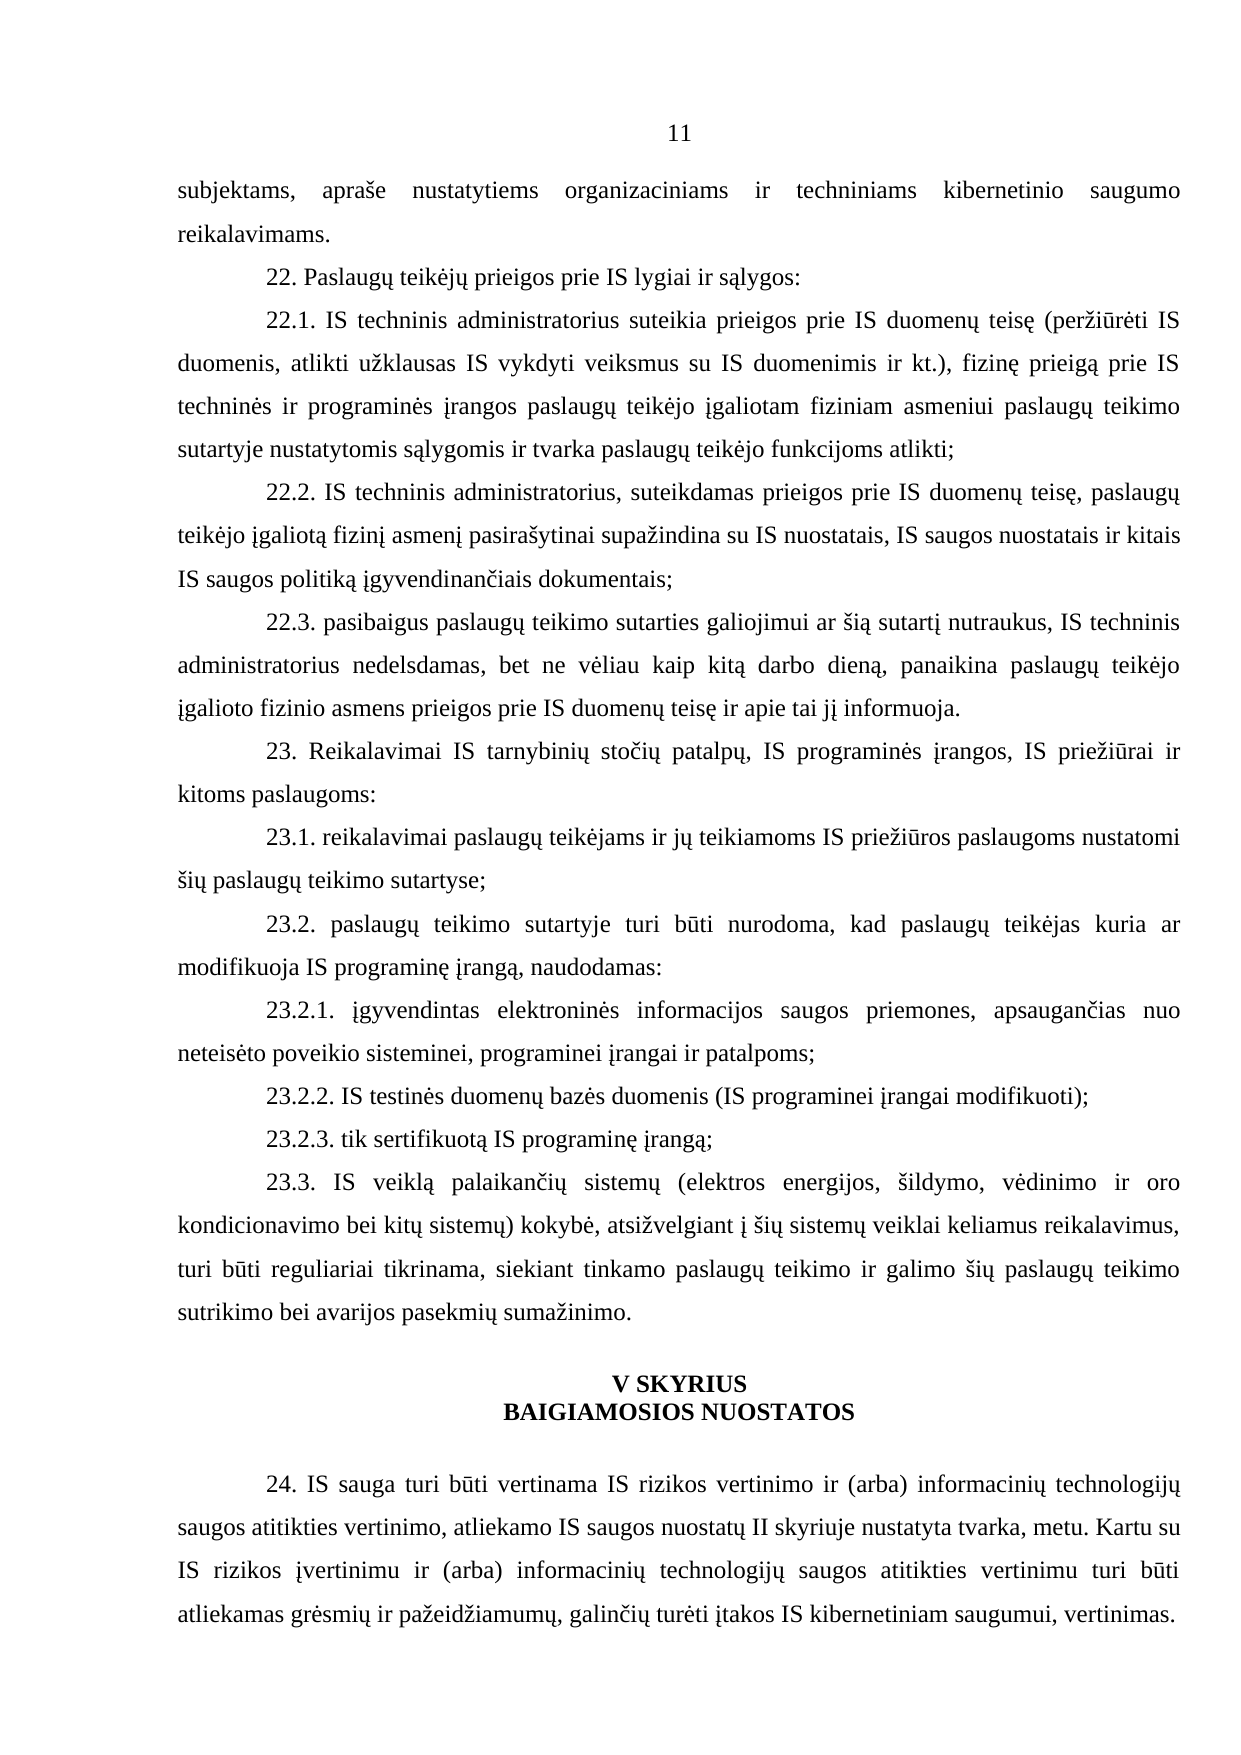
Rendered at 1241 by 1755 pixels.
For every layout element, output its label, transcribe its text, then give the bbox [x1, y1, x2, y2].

text 23.3. IS veiklą palaikančių sistemų (elektros energijos, šildymo, vėdinimo ir oro kondicionavimo bei kitų sistemų) kokybė, atsižvelgiant į šių sistemų veiklai keliamus reikalavimus, turi būti reguliariai tikrinama, siekiant tinkamo paslaugų teikimo ir galimo šių paslaugų teikimo sutrikimo bei avarijos pasekmių sumažinimo. [177, 1167, 1181, 1326]
text subjektams, apraše nustatytiems organizaciniams ir techniniams kibernetinio saugumo reikalavimams. [177, 176, 1181, 247]
text 22.1. IS techninis administratorius suteikia prieigos prie IS duomenų teisę (peržiūrėti IS duomenis, atlikti užklausas IS vykdyti veiksmus su IS duomenimis ir kt.), fizinę prieigą prie IS techninės ir programinės įrangos paslaugų teikėjo įgaliotam fiziniam asmeniui paslaugų teikimo sutartyje nustatytomis sąlygomis ir tvarka paslaugų teikėjo funkcijoms atlikti; [177, 305, 1181, 463]
text 23.2.2. IS testinės duomenų bazės duomenis (IS programinei įrangai modifikuoti); [177, 1081, 1181, 1110]
text 22.3. pasibaigus paslaugų teikimo sutarties galiojimui ar šią sutartį nutraukus, IS techninis administratorius nedelsdamas, bet ne vėliau kaip kitą darbo dieną, panaikina paslaugų teikėjo įgalioto fizinio asmens prieigos prie IS duomenų teisę ir apie tai jį informuoja. [177, 607, 1181, 722]
text 22.2. IS techninis administratorius, suteikdamas prieigos prie IS duomenų teisę, paslaugų teikėjo įgaliotą fizinį asmenį pasirašytinai supažindina su IS nuostatais, IS saugos nuostatais ir kitais IS saugos politiką įgyvendinančiais dokumentais; [177, 477, 1181, 592]
text 23.2. paslaugų teikimo sutartyje turi būti nurodoma, kad paslaugų teikėjas kuria ar modifikuoja IS programinę įrangą, naudodamas: [177, 909, 1181, 981]
text V SKYRIUS [177, 1369, 1181, 1397]
text 23. Reikalavimai IS tarnybinių stočių patalpų, IS programinės įrangos, IS priežiūrai ir kitoms paslaugoms: [177, 736, 1181, 808]
text 23.2.3. tik sertifikuotą IS programinę įrangą; [177, 1124, 1181, 1153]
text 22. Paslaugų teikėjų prieigos prie IS lygiai ir sąlygos: [177, 262, 1181, 291]
text 24. IS sauga turi būti vertinama IS rizikos vertinimo ir (arba) informacinių technologijų saugos atitikties vertinimo, atliekamo IS saugos nuostatų II skyriuje nustatyta tvarka, metu. Kartu su IS rizikos įvertinimu ir (arba) informacinių technologijų saugos atitikties vertinimu turi būti atliekamas grėsmių ir pažeidžiamumų, galinčių turėti įtakos IS kibernetiniam saugumui, vertinimas. [177, 1469, 1181, 1627]
text BAIGIAMOSIOS NUOSTATOS [177, 1397, 1181, 1426]
text 23.1. reikalavimai paslaugų teikėjams ir jų teikiamoms IS priežiūros paslaugoms nustatomi šių paslaugų teikimo sutartyse; [177, 822, 1181, 894]
text 23.2.1. įgyvendintas elektroninės informacijos saugos priemones, apsaugančias nuo neteisėto poveikio sisteminei, programinei įrangai ir patalpoms; [177, 995, 1181, 1067]
